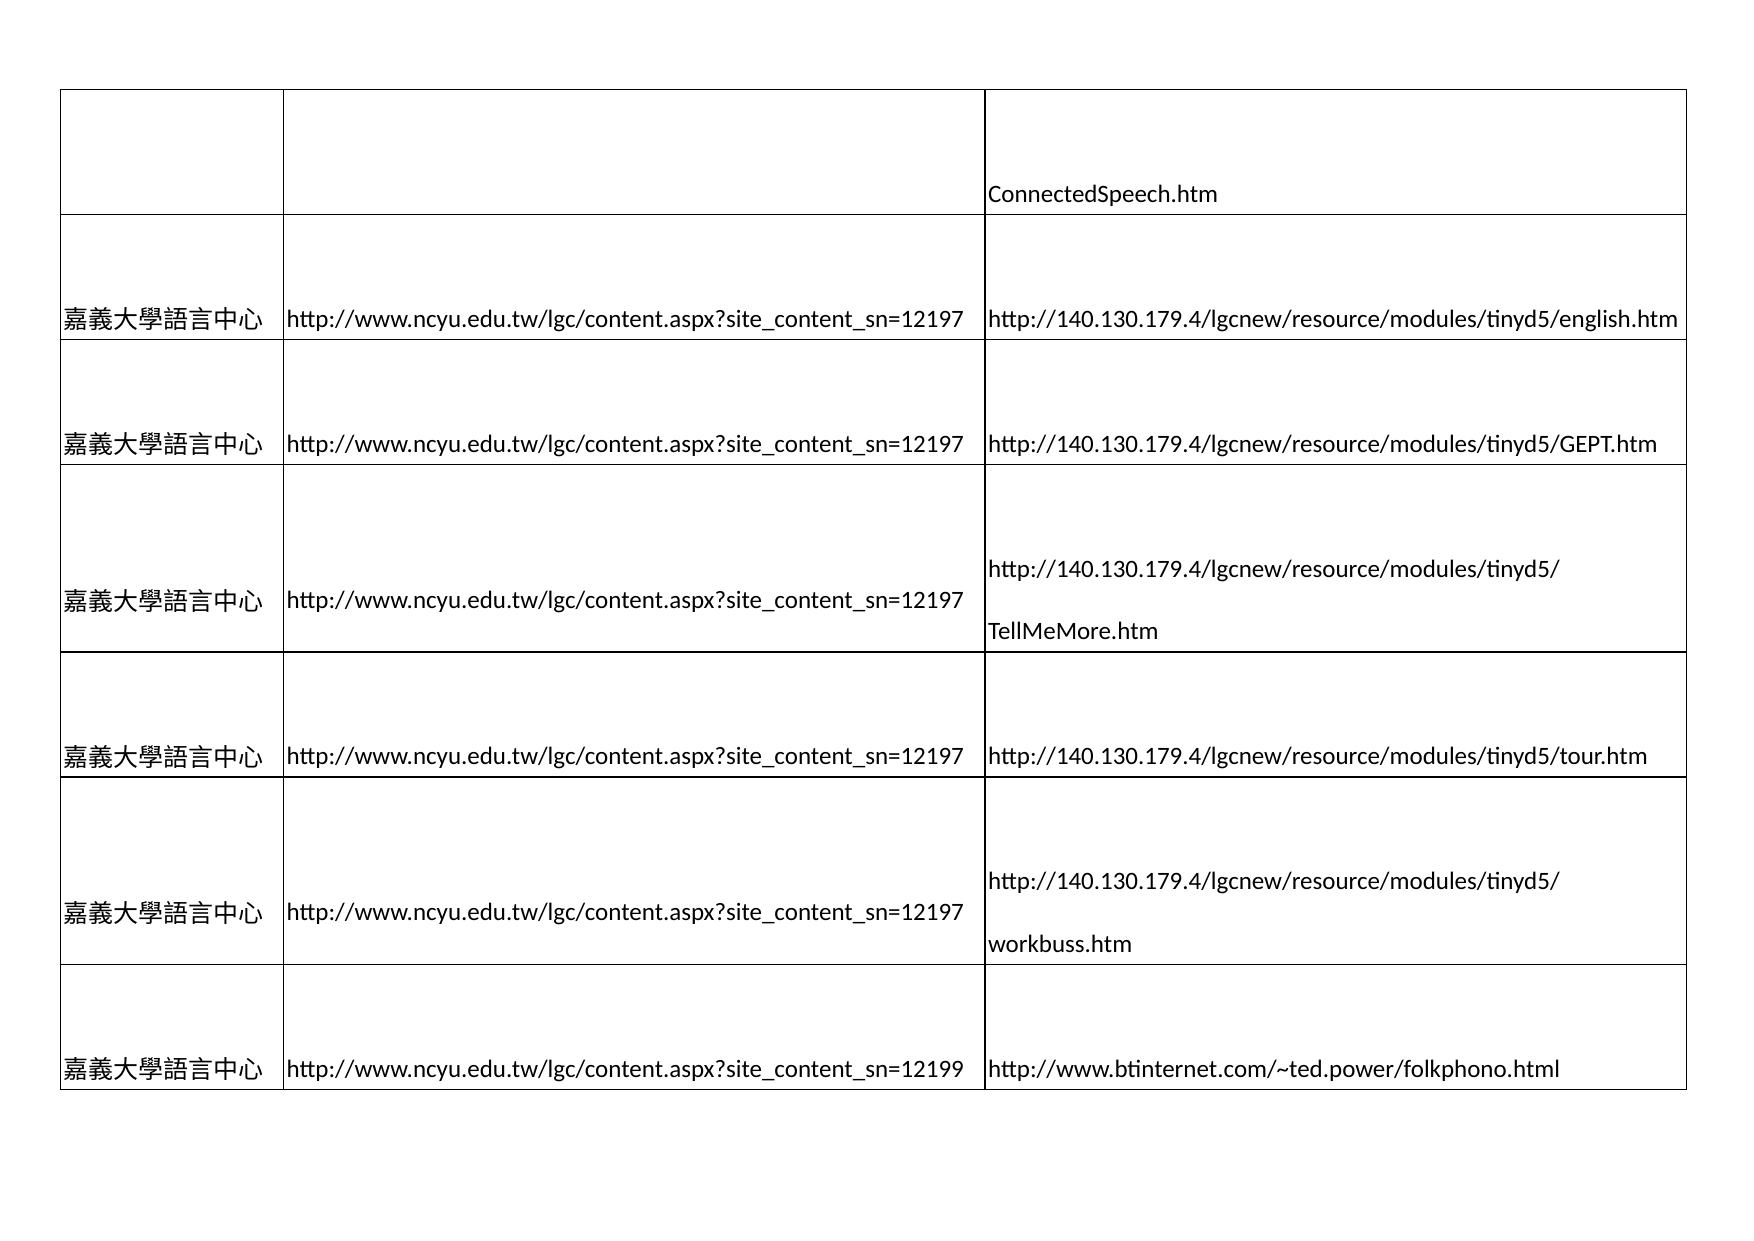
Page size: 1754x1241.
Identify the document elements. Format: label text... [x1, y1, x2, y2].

table_cell http://www.btinternet.com/~ted.power/folkphono.html [986, 965, 1686, 1089]
table_cell 嘉義大學語言中心 [61, 465, 283, 651]
table_cell [61, 90, 283, 214]
table_cell http://www.ncyu.edu.tw/lgc/content.aspx?site_content_sn=12197 [284, 215, 984, 339]
table_cell http://140.130.179.4/lgcnew/resource/modules/tinyd5/TellMeMore.htm [986, 465, 1686, 651]
table_cell http://140.130.179.4/lgcnew/resource/modules/tinyd5/GEPT.htm [986, 340, 1686, 464]
table_cell 嘉義大學語言中心 [61, 778, 283, 964]
table_cell 嘉義大學語言中心 [61, 215, 283, 339]
table_cell ConnectedSpeech.htm [986, 90, 1686, 214]
table_cell http://140.130.179.4/lgcnew/resource/modules/tinyd5/workbuss.htm [986, 778, 1686, 964]
table_cell http://www.ncyu.edu.tw/lgc/content.aspx?site_content_sn=12199 [284, 965, 984, 1089]
table_cell 嘉義大學語言中心 [61, 340, 283, 464]
table_cell 嘉義大學語言中心 [61, 653, 283, 776]
table_cell http://www.ncyu.edu.tw/lgc/content.aspx?site_content_sn=12197 [284, 778, 984, 964]
table_cell http://140.130.179.4/lgcnew/resource/modules/tinyd5/tour.htm [986, 653, 1686, 776]
table_cell 嘉義大學語言中心 [61, 965, 283, 1089]
table_cell [284, 90, 984, 214]
table_cell http://www.ncyu.edu.tw/lgc/content.aspx?site_content_sn=12197 [284, 340, 984, 464]
table_cell http://www.ncyu.edu.tw/lgc/content.aspx?site_content_sn=12197 [284, 653, 984, 776]
table_cell http://140.130.179.4/lgcnew/resource/modules/tinyd5/english.htm [986, 215, 1686, 339]
table_cell http://www.ncyu.edu.tw/lgc/content.aspx?site_content_sn=12197 [284, 465, 984, 651]
